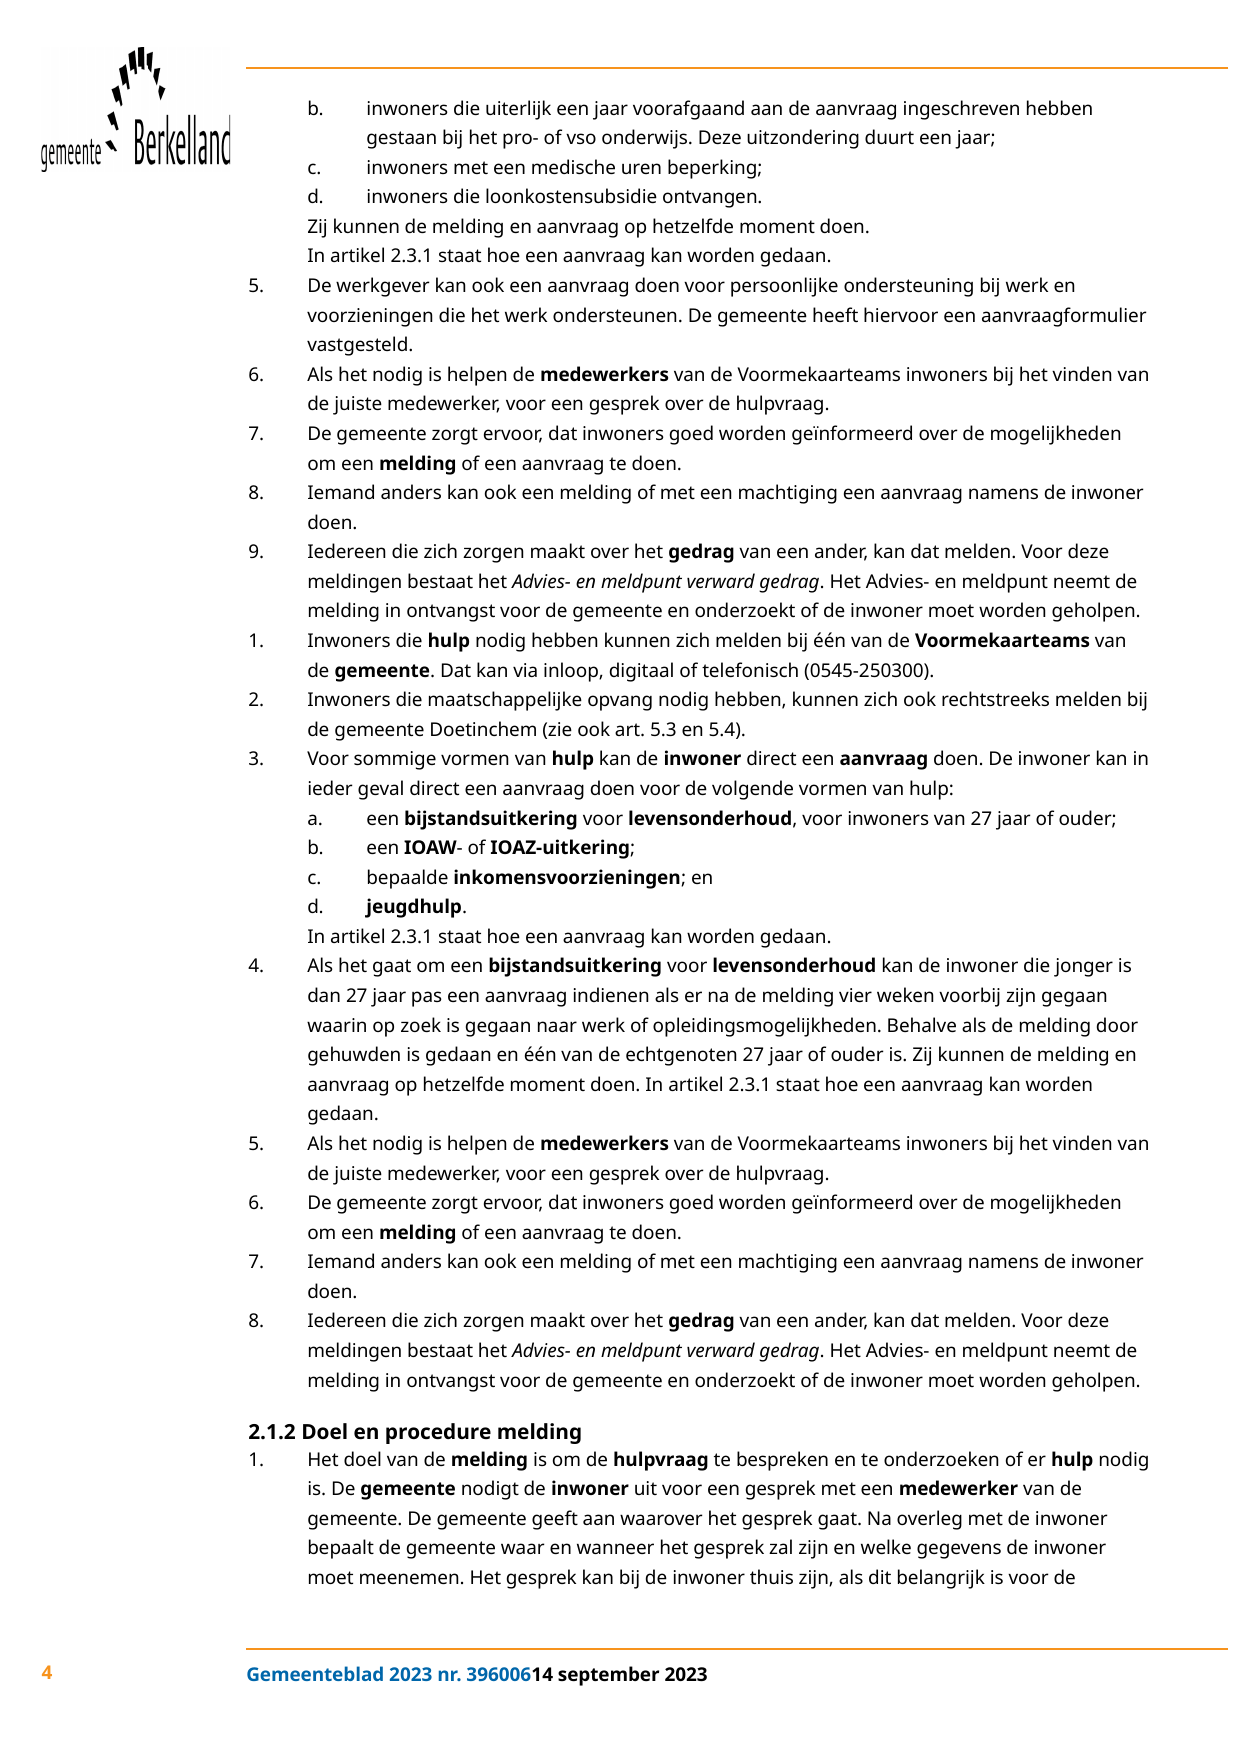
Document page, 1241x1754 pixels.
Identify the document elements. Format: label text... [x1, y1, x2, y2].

list een bijstandsuitkering voor levensonderhoud, voor inwoners van 27 jaar of ouder; [307, 805, 1152, 831]
list In artikel 2.3.1 staat hoe een aanvraag kan worden gedaan. [248, 243, 1152, 268]
list In artikel 2.3.1 staat hoe een aanvraag kan worden gedaan. [248, 923, 1152, 949]
list Iedereen die zich zorgen maakt over het gedrag van een ander, kan dat melden. Voor deze meldingen bestaat het Advies- en meldpunt verward gedrag. Het Advies- en meldpunt neemt de melding in ontvangst voor de gemeente en onderzoekt of de inwoner moet worden geholpen. [248, 538, 1152, 623]
list Als het nodig is helpen de medewerkers van de Voormekaarteams inwoners bij het vinden van de juiste medewerker, voor een gesprek over de hulpvraag. [248, 1130, 1152, 1186]
list De gemeente zorgt ervoor, dat inwoners goed worden geïnformeerd over de mogelijkheden om een melding of een aanvraag te doen. [248, 1189, 1152, 1245]
list Iemand anders kan ook een melding of met een machtiging een aanvraag namens de inwoner doen. [248, 479, 1152, 535]
list bepaalde inkomensvoorzieningen; en [307, 864, 1152, 890]
list Inwoners die maatschappelijke opvang nodig hebben, kunnen zich ook rechtstreeks melden bij de gemeente Doetinchem (zie ook art. 5.3 en 5.4). [248, 686, 1152, 742]
list Het doel van de melding is om de hulpvraag te bespreken en te onderzoeken of er hulp nodig is. De gemeente nodigt de inwoner uit voor een gesprek met een medewerker van de gemeente. De gemeente geeft aan waarover het gesprek gaat. Na overleg met de inwoner bepaalt de gemeente waar en wanneer het gesprek zal zijn en welke gegevens de inwoner moet meenemen. Het gesprek kan bij de inwoner thuis zijn, als dit belangrijk is voor de [248, 1446, 1152, 1590]
list Iedereen die zich zorgen maakt over het gedrag van een ander, kan dat melden. Voor deze meldingen bestaat het Advies- en meldpunt verward gedrag. Het Advies- en meldpunt neemt de melding in ontvangst voor de gemeente en onderzoekt of de inwoner moet worden geholpen. [248, 1308, 1152, 1393]
list Voor sommige vormen van hulp kan de inwoner direct een aanvraag doen. De inwoner kan in ieder geval direct een aanvraag doen voor de volgende vormen van hulp: [248, 746, 1152, 801]
picture [41, 47, 231, 172]
list inwoners met een medische uren beperking; [307, 154, 1152, 180]
list inwoners die loonkostensubsidie ontvangen. [307, 183, 1152, 209]
list De gemeente zorgt ervoor, dat inwoners goed worden geïnformeerd over de mogelijkheden om een melding of een aanvraag te doen. [248, 420, 1152, 476]
list een IOAW- of IOAZ-uitkering; [307, 834, 1152, 860]
list Iemand anders kan ook een melding of met een machtiging een aanvraag namens de inwoner doen. [248, 1248, 1152, 1304]
text 2.1.2 Doel en procedure melding [248, 1417, 1152, 1446]
list Als het gaat om een bijstandsuitkering voor levensonderhoud kan de inwoner die jonger is dan 27 jaar pas een aanvraag indienen als er na de melding vier weken voorbij zijn gegaan waarin op zoek is gegaan naar werk of opleidingsmogelijkheden. Behalve als de melding door gehuwden is gedaan en één van de echtgenoten 27 jaar of ouder is. Zij kunnen de melding en aanvraag op hetzelfde moment doen. In artikel 2.3.1 staat hoe een aanvraag kan worden gedaan. [248, 953, 1152, 1126]
list jeugdhulp. [307, 893, 1152, 919]
list Als het nodig is helpen de medewerkers van de Voormekaarteams inwoners bij het vinden van de juiste medewerker, voor een gesprek over de hulpvraag. [248, 361, 1152, 416]
list Zij kunnen de melding en aanvraag op hetzelfde moment doen. [248, 213, 1152, 239]
list inwoners die uiterlijk een jaar voorafgaand aan de aanvraag ingeschreven hebben gestaan bij het pro- of vso onderwijs. Deze uitzondering duurt een jaar; [307, 95, 1152, 150]
list Inwoners die hulp nodig hebben kunnen zich melden bij één van de Voormekaarteams van de gemeente. Dat kan via inloop, digitaal of telefonisch (0545-250300). [248, 627, 1152, 683]
list De werkgever kan ook een aanvraag doen voor persoonlijke ondersteuning bij werk en voorzieningen die het werk ondersteunen. De gemeente heeft hiervoor een aanvraagformulier vastgesteld. [248, 272, 1152, 357]
